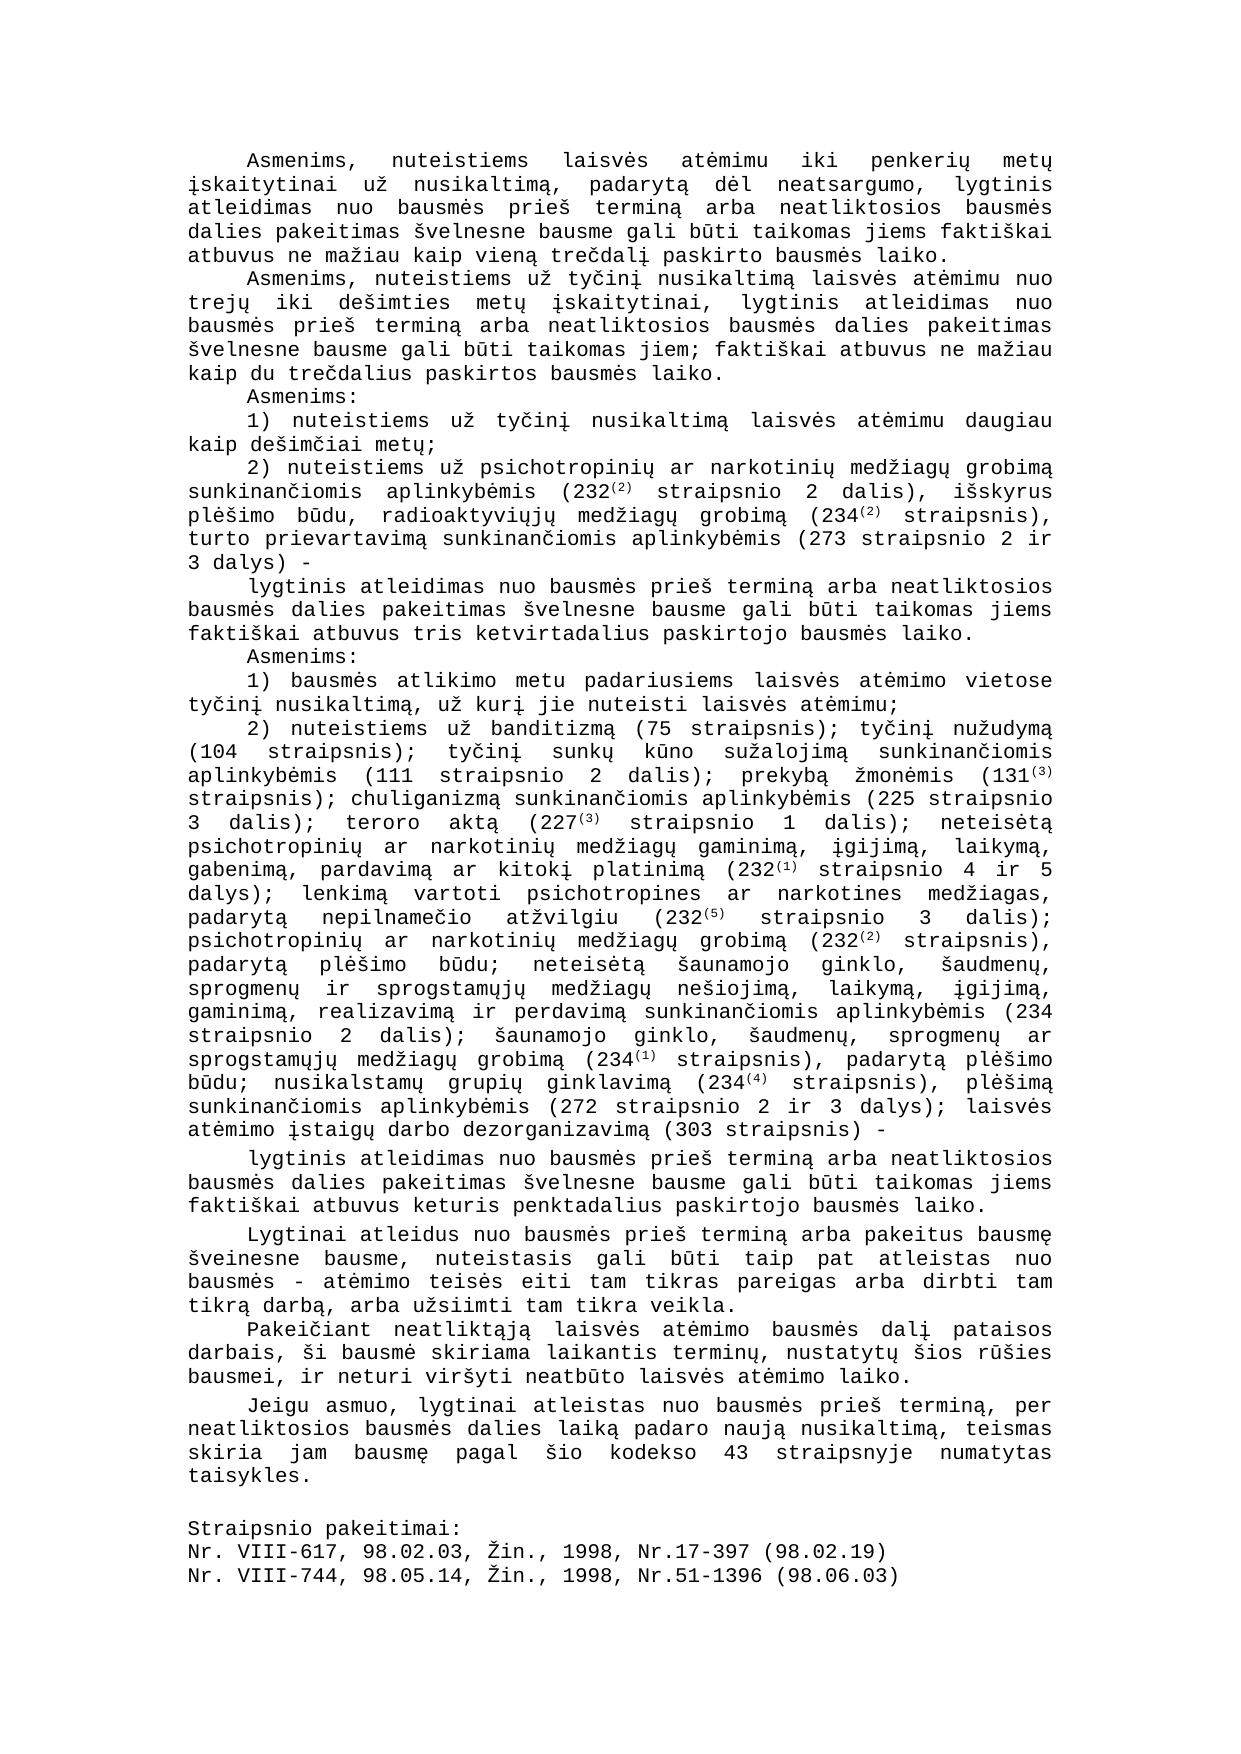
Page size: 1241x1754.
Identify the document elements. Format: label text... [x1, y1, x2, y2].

text Asmenims: [187, 647, 1053, 670]
text Asmenims: [187, 386, 1053, 410]
text 1) nuteistiems už tyčinį nusikaltimą laisvės atėmimu daugiau kaip dešimčiai metų; [187, 410, 1053, 457]
text Nr. VIII-617, 98.02.03, Žin., 1998, Nr.17-397 (98.02.19) [187, 1541, 1053, 1565]
text Nr. VIII-744, 98.05.14, Žin., 1998, Nr.51-1396 (98.06.03) [187, 1565, 1053, 1589]
text Asmenims, nuteistiems už tyčinį nusikaltimą laisvės atėmimu nuo trejų iki dešimties metų įskaitytinai, lygtinis atleidimas nuo bausmės prieš terminą arba neatliktosios bausmės dalies pakeitimas švelnesne bausme gali būti taikomas jiem; faktiškai atbuvus ne mažiau kaip du trečdalius paskirtos bausmės laiko. [187, 268, 1053, 386]
text Asmenims, nuteistiems laisvės atėmimu iki penkerių metų įskaitytinai už nusikaltimą, padarytą dėl neatsargumo, lygtinis atleidimas nuo bausmės prieš terminą arba neatliktosios bausmės dalies pakeitimas švelnesne bausme gali būti taikomas jiems faktiškai atbuvus ne mažiau kaip vieną trečdalį paskirto bausmės laiko. [187, 150, 1053, 268]
text 1) bausmės atlikimo metu padariusiems laisvės atėmimo vietose tyčinį nusikaltimą, už kurį jie nuteisti laisvės atėmimu; [187, 670, 1053, 717]
text Lygtinai atleidus nuo bausmės prieš terminą arba pakeitus bausmę šveinesne bausme, nuteistasis gali būti taip pat atleistas nuo bausmės - atėmimo teisės eiti tam tikras pareigas arba dirbti tam tikrą darbą, arba užsiimti tam tikra veikla. [187, 1224, 1053, 1319]
text 2) nuteistiems už banditizmą (75 straipsnis); tyčinį nužudymą (104 straipsnis); tyčinį sunkų kūno sužalojimą sunkinančiomis aplinkybėmis (111 straipsnio 2 dalis); prekybą žmonėmis (131(3) straipsnis); chuliganizmą sunkinančiomis aplinkybėmis (225 straipsnio 3 dalis); teroro aktą (227(3) straipsnio 1 dalis); neteisėtą psichotropinių ar narkotinių medžiagų gaminimą, įgijimą, laikymą, gabenimą, pardavimą ar kitokį platinimą (232(1) straipsnio 4 ir 5 dalys); lenkimą vartoti psichotropines ar narkotines medžiagas, padarytą nepilnamečio atžvilgiu (232(5) straipsnio 3 dalis); psichotropinių ar narkotinių medžiagų grobimą (232(2) straipsnis), padarytą plėšimo būdu; neteisėtą šaunamojo ginklo, šaudmenų, sprogmenų ir sprogstamųjų medžiagų nešiojimą, laikymą, įgijimą, gaminimą, realizavimą ir perdavimą sunkinančiomis aplinkybėmis (234 straipsnio 2 dalis); šaunamojo ginklo, šaudmenų, sprogmenų ar sprogstamųjų medžiagų grobimą (234(1) straipsnis), padarytą plėšimo būdu; nusikalstamų grupių ginklavimą (234(4) straipsnis), plėšimą sunkinančiomis aplinkybėmis (272 straipsnio 2 ir 3 dalys); laisvės atėmimo įstaigų darbo dezorganizavimą (303 straipsnis) - [187, 717, 1053, 1143]
text lygtinis atleidimas nuo bausmės prieš terminą arba neatliktosios bausmės dalies pakeitimas švelnesne bausme gali būti taikomas jiems faktiškai atbuvus keturis penktadalius paskirtojo bausmės laiko. [187, 1148, 1053, 1219]
text lygtinis atleidimas nuo bausmės prieš terminą arba neatliktosios bausmės dalies pakeitimas švelnesne bausme gali būti taikomas jiems faktiškai atbuvus tris ketvirtadalius paskirtojo bausmės laiko. [187, 576, 1053, 647]
text Straipsnio pakeitimai: [187, 1518, 1053, 1541]
text Pakeičiant neatliktąją laisvės atėmimo bausmės dalį pataisos darbais, ši bausmė skiriama laikantis terminų, nustatytų šios rūšies bausmei, ir neturi viršyti neatbūto laisvės atėmimo laiko. [187, 1319, 1053, 1389]
text Jeigu asmuo, lygtinai atleistas nuo bausmės prieš terminą, per neatliktosios bausmės dalies laiką padaro naują nusikaltimą, teismas skiria jam bausmę pagal šio kodekso 43 straipsnyje numatytas taisykles. [187, 1394, 1053, 1489]
text 2) nuteistiems už psichotropinių ar narkotinių medžiagų grobimą sunkinančiomis aplinkybėmis (232(2) straipsnio 2 dalis), išskyrus plėšimo būdu, radioaktyviųjų medžiagų grobimą (234(2) straipsnis), turto prievartavimą sunkinančiomis aplinkybėmis (273 straipsnio 2 ir 3 dalys) - [187, 457, 1053, 576]
